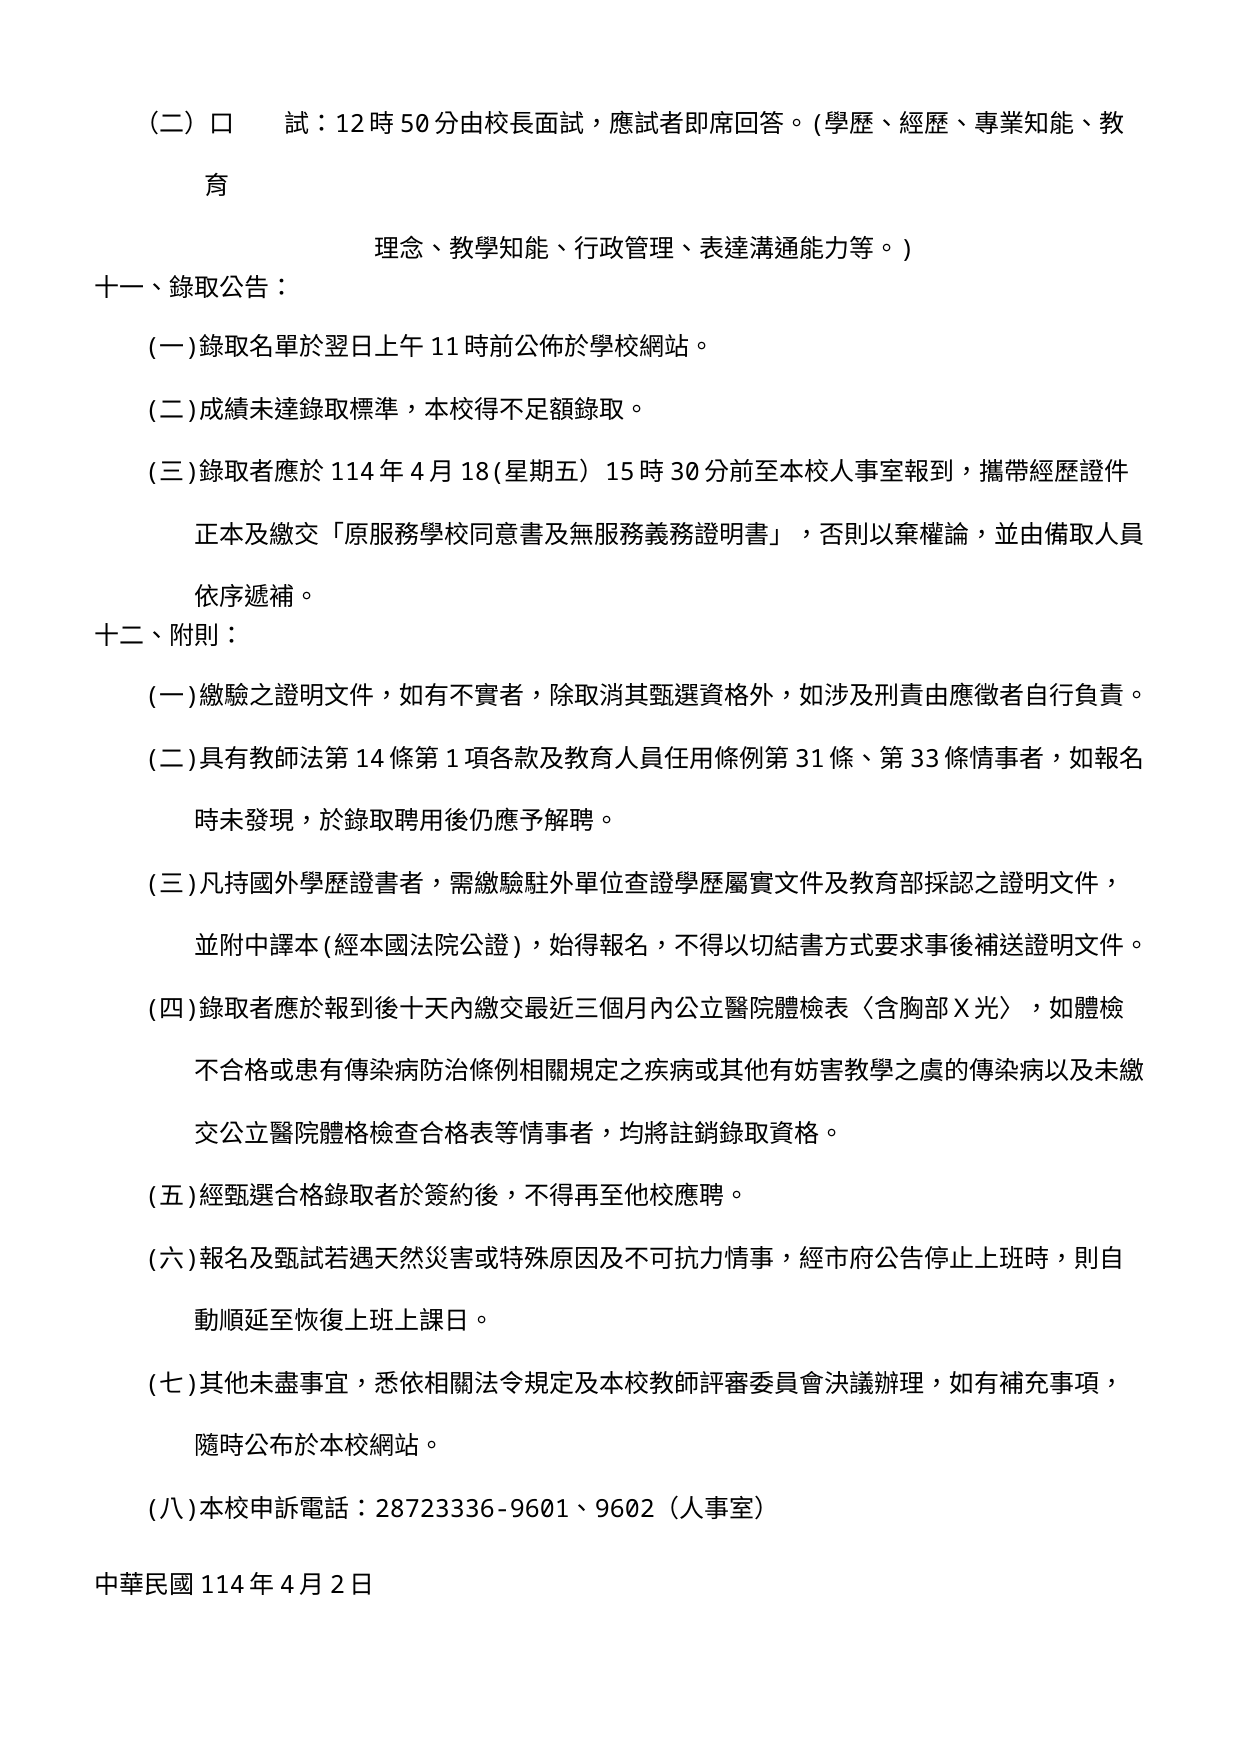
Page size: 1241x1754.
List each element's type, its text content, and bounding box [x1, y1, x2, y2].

text 中華民國114年4月2日 [94, 1564, 1146, 1601]
text 理念、教學知能、行政管理、表達溝通能力等。) [104, 204, 1146, 267]
text (三)凡持國外學歷證書者，需繳驗駐外單位查證學歷屬實文件及教育部採認之證明文件，並附中譯本(經本國法院公證)，始得報名，不得以切結書方式要求事後補送證明文件。 [144, 839, 1146, 964]
text （二）口 試：12時50分由校長面試，應試者即席回答。(學歷、經歷、專業知能、教育 [104, 79, 1146, 204]
text (四)錄取者應於報到後十天內繳交最近三個月內公立醫院體檢表〈含胸部Ｘ光〉，如體檢不合格或患有傳染病防治條例相關規定之疾病或其他有妨害教學之虞的傳染病以及未繳交公立醫院體格檢查合格表等情事者，均將註銷錄取資格。 [144, 964, 1146, 1152]
text 十二、附則： [94, 616, 1146, 652]
text (六)報名及甄試若遇天然災害或特殊原因及不可抗力情事，經市府公告停止上班時，則自動順延至恢復上班上課日。 [144, 1214, 1146, 1339]
text (五)經甄選合格錄取者於簽約後，不得再至他校應聘。 [144, 1152, 1146, 1214]
text (一)繳驗之證明文件，如有不實者，除取消其甄選資格外，如涉及刑責由應徵者自行負責。 [94, 652, 1146, 714]
text (二)成績未達錄取標準，本校得不足額錄取。 [144, 366, 1146, 428]
text (八)本校申訴電話：28723336-9601、9602（人事室） [144, 1464, 1146, 1527]
text (三)錄取者應於114年4月18(星期五）15時30分前至本校人事室報到，攜帶經歷證件正本及繳交「原服務學校同意書及無服務義務證明書」，否則以棄權論，並由備取人員依序遞補。 [144, 428, 1146, 616]
text (二)具有教師法第14條第1項各款及教育人員任用條例第31條、第33條情事者，如報名時未發現，於錄取聘用後仍應予解聘。 [144, 714, 1146, 839]
text 十一、錄取公告： [94, 267, 1146, 303]
text (七)其他未盡事宜，悉依相關法令規定及本校教師評審委員會決議辦理，如有補充事項，隨時公布於本校網站。 [144, 1339, 1146, 1464]
text (一)錄取名單於翌日上午11時前公佈於學校網站。 [144, 303, 1146, 366]
